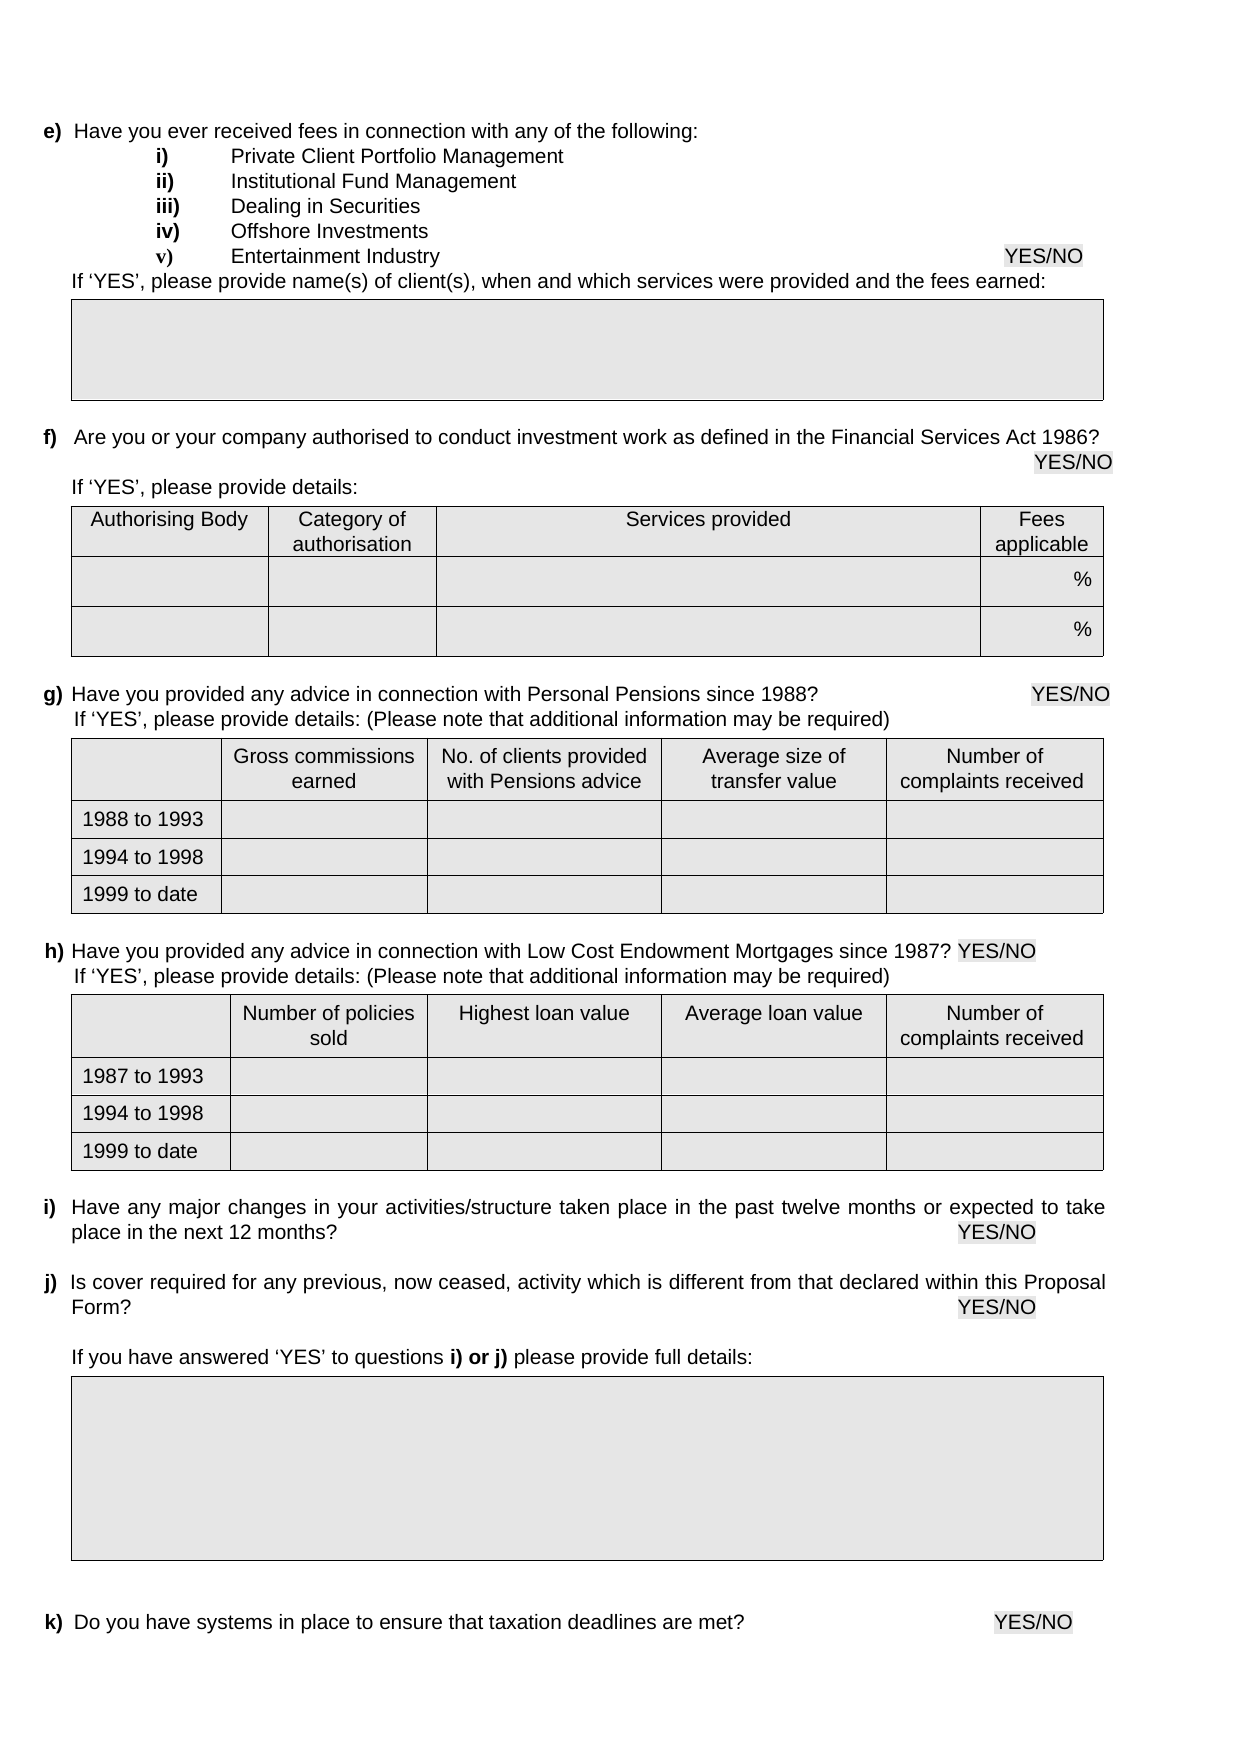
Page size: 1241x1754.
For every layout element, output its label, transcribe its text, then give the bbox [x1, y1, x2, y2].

table_cell [231, 1058, 427, 1094]
table_cell [662, 839, 886, 875]
table_cell [887, 801, 1103, 838]
table_header Highest loan value [428, 995, 661, 1057]
list Dealing in Securities [156, 193, 1122, 218]
table_header Average size of transfer value [662, 739, 886, 800]
table_cell 1988 to 1993 [72, 801, 221, 838]
list Institutional Fund Management [156, 168, 1122, 193]
table_header [72, 995, 230, 1057]
table_cell [428, 1058, 661, 1094]
table_cell [662, 1096, 886, 1132]
text k) Do you have systems in place to ensure that taxation deadlines are met? YES/NO [34, 1610, 1122, 1635]
table_cell 1999 to date [72, 1133, 230, 1170]
table_cell [428, 1133, 661, 1170]
table_cell 1999 to date [72, 876, 221, 913]
text If you have answered ‘YES’ to questions i) or j) please provide full details: [44, 1345, 1122, 1370]
table_header [72, 300, 1103, 399]
table_header Authorising Body [72, 507, 268, 556]
table_cell [887, 1133, 1103, 1170]
table_cell [887, 839, 1103, 875]
table_cell [428, 839, 661, 875]
table_cell [222, 876, 427, 913]
table_header No. of clients provided with Pensions advice [428, 739, 661, 800]
table_header Average loan value [662, 995, 886, 1057]
table_cell % [981, 557, 1103, 606]
table_cell [269, 557, 436, 606]
text f) Are you or your company authorised to conduct investment work as defined in the Financial Services Act 1986? YES/NO [43, 424, 1122, 474]
text If ‘YES’, please provide details: (Please note that additional information may be required) [71, 706, 1122, 731]
list Entertainment Industry YES/NO [156, 243, 1122, 268]
table_cell [887, 876, 1103, 913]
table_cell [662, 876, 886, 913]
table_cell 1994 to 1998 [72, 1096, 230, 1132]
text e) Have you ever received fees in connection with any of the following: [34, 118, 1122, 143]
text h) Have you provided any advice in connection with Low Cost Endowment Mortgages since 1987? YES/NO [44, 938, 1122, 963]
table_header Fees applicable [981, 507, 1103, 556]
text g) Have you provided any advice in connection with Personal Pensions since 1988? YES/NO [43, 681, 1122, 706]
table_cell [231, 1096, 427, 1132]
text i) Have any major changes in your activities/structure taken place in the past twelve months or expected to take place in the next 12 months? YES/NO [43, 1195, 1107, 1245]
table_cell [437, 607, 980, 656]
table_cell [662, 1058, 886, 1094]
table_cell 1994 to 1998 [72, 839, 221, 875]
text If ‘YES’, please provide details: (Please note that additional information may be required) [71, 963, 1122, 988]
table_cell [269, 607, 436, 656]
table_cell [222, 801, 427, 838]
table_cell % [981, 607, 1103, 656]
table_cell [231, 1133, 427, 1170]
table_cell [437, 557, 980, 606]
table_cell [662, 801, 886, 838]
list Offshore Investments [156, 218, 1122, 243]
table_cell [428, 801, 661, 838]
table_header Number of policies sold [231, 995, 427, 1057]
table_cell [222, 839, 427, 875]
table_cell [428, 1096, 661, 1132]
text j) Is cover required for any previous, now ceased, activity which is different from that declared within this Proposal Form? YES/NO [44, 1270, 1107, 1320]
table_cell [887, 1096, 1103, 1132]
table_cell [887, 1058, 1103, 1094]
list Private Client Portfolio Management [156, 143, 1122, 168]
text If ‘YES’, please provide details: [71, 474, 1122, 499]
table_cell [72, 607, 268, 656]
table_cell [662, 1133, 886, 1170]
text If ‘YES’, please provide name(s) of client(s), when and which services were provided and the fees earned: [71, 268, 1122, 293]
table_cell [428, 876, 661, 913]
table_cell [72, 557, 268, 606]
table_header Number of complaints received [887, 739, 1103, 800]
table_header Category of authorisation [269, 507, 436, 556]
table_header [72, 739, 221, 800]
table_header Gross commissions earned [222, 739, 427, 800]
table_header Services provided [437, 507, 980, 556]
table_cell 1987 to 1993 [72, 1058, 230, 1094]
table_header [72, 1377, 1103, 1560]
table_header Number of complaints received [887, 995, 1103, 1057]
